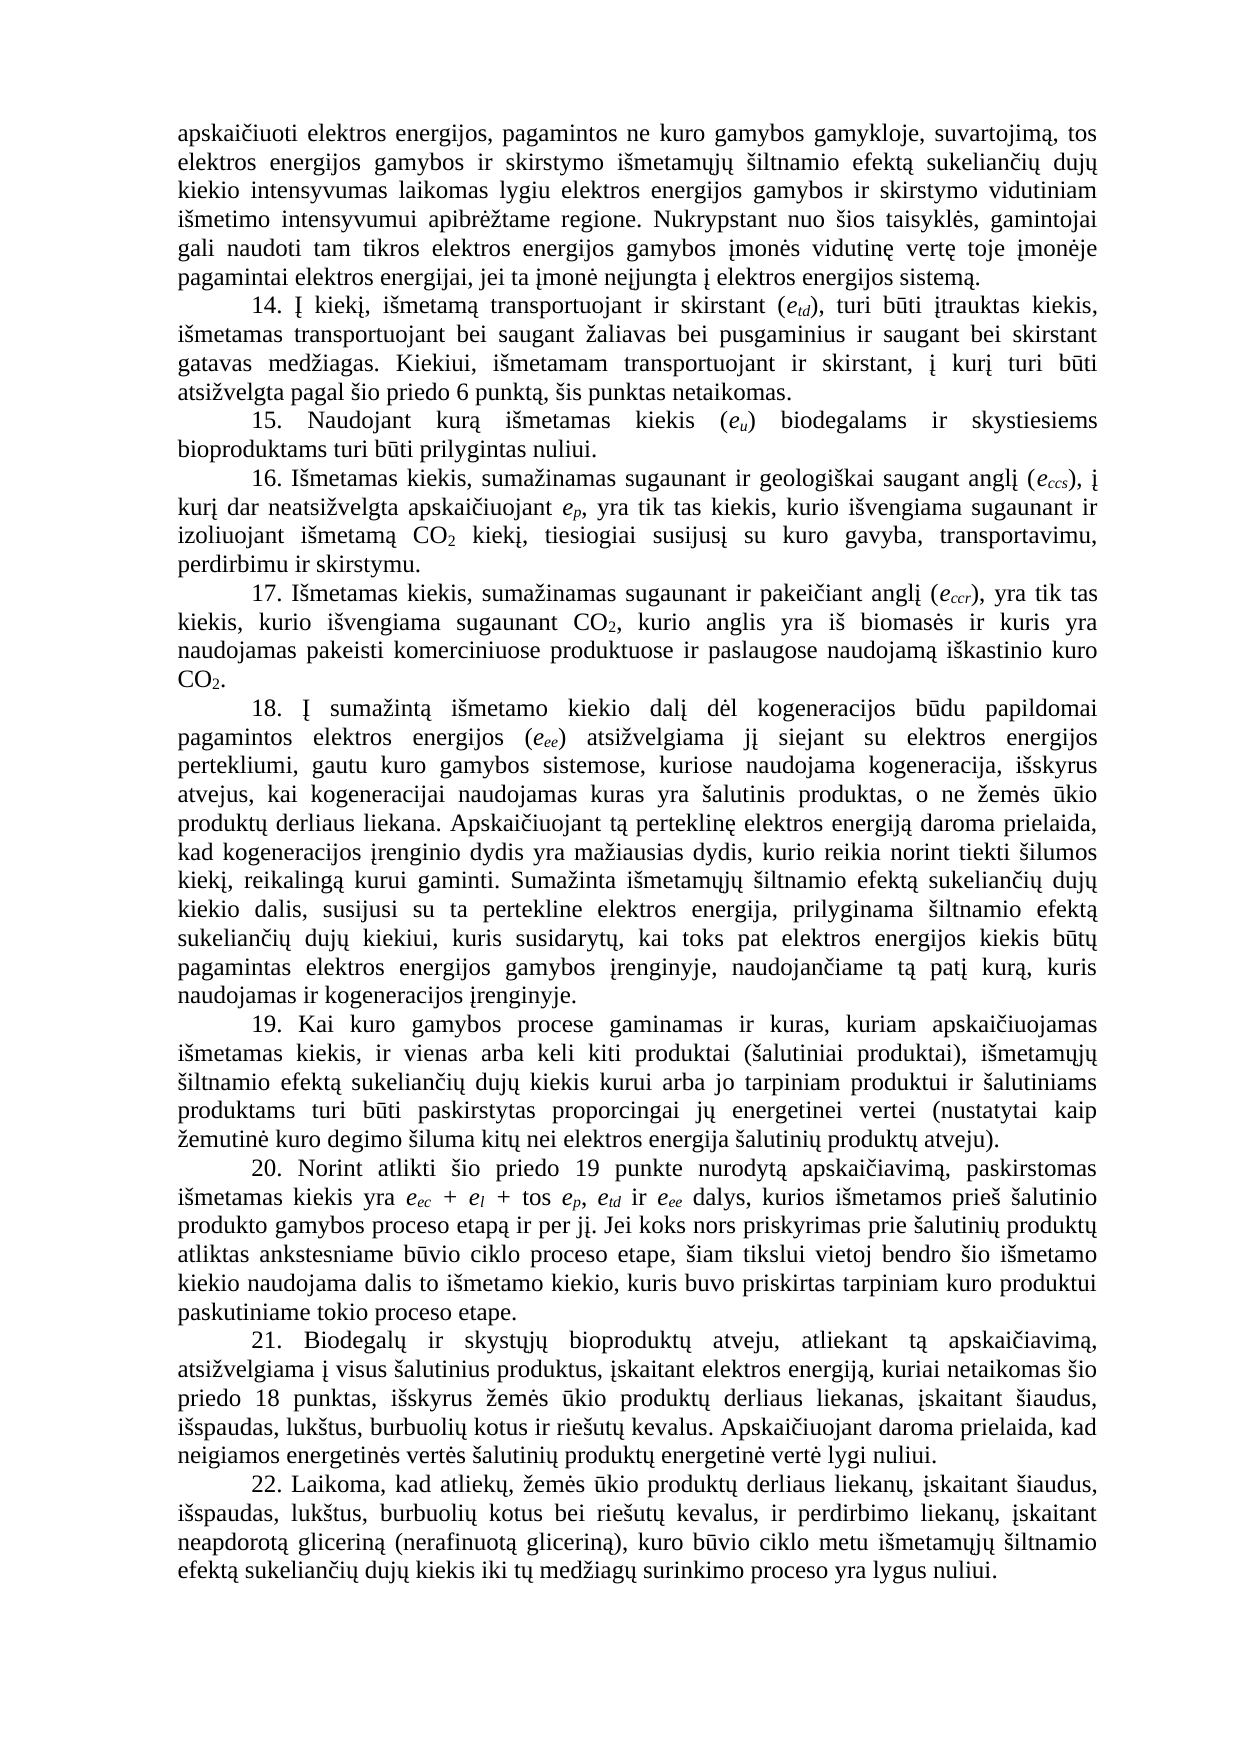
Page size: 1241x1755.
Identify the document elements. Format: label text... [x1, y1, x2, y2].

text 18. Į sumažintą išmetamo kiekio dalį dėl kogeneracijos būdu papildomai pagamintos elektros energijos (eee) atsižvelgiama jį siejant su elektros energijos pertekliumi, gautu kuro gamybos sistemose, kuriose naudojama kogeneracija, išskyrus atvejus, kai kogeneracijai naudojamas kuras yra šalutinis produktas, o ne žemės ūkio produktų derliaus liekana. Apskaičiuojant tą perteklinę elektros energiją daroma prielaida, kad kogeneracijos įrenginio dydis yra mažiausias dydis, kurio reikia norint tiekti šilumos kiekį, reikalingą kurui gaminti. Sumažinta išmetamųjų šiltnamio efektą sukeliančių dujų kiekio dalis, susijusi su ta pertekline elektros energija, prilyginama šiltnamio efektą sukeliančių dujų kiekiui, kuris susidarytų, kai toks pat elektros energijos kiekis būtų pagamintas elektros energijos gamybos įrenginyje, naudojančiame tą patį kurą, kuris naudojamas ir kogeneracijos įrenginyje. [177, 693, 1098, 1009]
text 17. Išmetamas kiekis, sumažinamas sugaunant ir pakeičiant anglį (eccr), yra tik tas kiekis, kurio išvengiama sugaunant CO2, kurio anglis yra iš biomasės ir kuris yra naudojamas pakeisti komerciniuose produktuose ir paslaugose naudojamą iškastinio kuro CO2. [177, 578, 1098, 693]
text 20. Norint atlikti šio priedo 19 punkte nurodytą apskaičiavimą, paskirstomas išmetamas kiekis yra eec + el + tos ep, etd ir eee dalys, kurios išmetamos prieš šalutinio produkto gamybos proceso etapą ir per jį. Jei koks nors priskyrimas prie šalutinių produktų atliktas ankstesniame būvio ciklo proceso etape, šiam tikslui vietoj bendro šio išmetamo kiekio naudojama dalis to išmetamo kiekio, kuris buvo priskirtas tarpiniam kuro produktui paskutiniame tokio proceso etape. [177, 1153, 1098, 1326]
text 15. Naudojant kurą išmetamas kiekis (eu) biodegalams ir skystiesiems bioproduktams turi būti prilygintas nuliui. [177, 406, 1098, 463]
text 16. Išmetamas kiekis, sumažinamas sugaunant ir geologiškai saugant anglį (eccs), į kurį dar neatsižvelgta apskaičiuojant ep, yra tik tas kiekis, kurio išvengiama sugaunant ir izoliuojant išmetamą CO2 kiekį, tiesiogiai susijusį su kuro gavyba, transportavimu, perdirbimu ir skirstymu. [177, 463, 1098, 578]
text 22. Laikoma, kad atliekų, žemės ūkio produktų derliaus liekanų, įskaitant šiaudus, išspaudas, lukštus, burbuolių kotus bei riešutų kevalus, ir perdirbimo liekanų, įskaitant neapdorotą gliceriną (nerafinuotą gliceriną), kuro būvio ciklo metu išmetamųjų šiltnamio efektą sukeliančių dujų kiekis iki tų medžiagų surinkimo proceso yra lygus nuliui. [177, 1469, 1098, 1584]
text 21. Biodegalų ir skystųjų bioproduktų atveju, atliekant tą apskaičiavimą, atsižvelgiama į visus šalutinius produktus, įskaitant elektros energiją, kuriai netaikomas šio priedo 18 punktas, išskyrus žemės ūkio produktų derliaus liekanas, įskaitant šiaudus, išspaudas, lukštus, burbuolių kotus ir riešutų kevalus. Apskaičiuojant daroma prielaida, kad neigiamos energetinės vertės šalutinių produktų energetinė vertė lygi nuliui. [177, 1326, 1098, 1469]
text 19. Kai kuro gamybos procese gaminamas ir kuras, kuriam apskaičiuojamas išmetamas kiekis, ir vienas arba keli kiti produktai (šalutiniai produktai), išmetamųjų šiltnamio efektą sukeliančių dujų kiekis kurui arba jo tarpiniam produktui ir šalutiniams produktams turi būti paskirstytas proporcingai jų energetinei vertei (nustatytai kaip žemutinė kuro degimo šiluma kitų nei elektros energija šalutinių produktų atveju). [177, 1009, 1098, 1153]
text 14. Į kiekį, išmetamą transportuojant ir skirstant (etd), turi būti įtrauktas kiekis, išmetamas transportuojant bei saugant žaliavas bei pusgaminius ir saugant bei skirstant gatavas medžiagas. Kiekiui, išmetamam transportuojant ir skirstant, į kurį turi būti atsižvelgta pagal šio priedo 6 punktą, šis punktas netaikomas. [177, 291, 1098, 406]
text apskaičiuoti elektros energijos, pagamintos ne kuro gamybos gamykloje, suvartojimą, tos elektros energijos gamybos ir skirstymo išmetamųjų šiltnamio efektą sukeliančių dujų kiekio intensyvumas laikomas lygiu elektros energijos gamybos ir skirstymo vidutiniam išmetimo intensyvumui apibrėžtame regione. Nukrypstant nuo šios taisyklės, gamintojai gali naudoti tam tikros elektros energijos gamybos įmonės vidutinę vertę toje įmonėje pagamintai elektros energijai, jei ta įmonė neįjungta į elektros energijos sistemą. [177, 118, 1098, 291]
